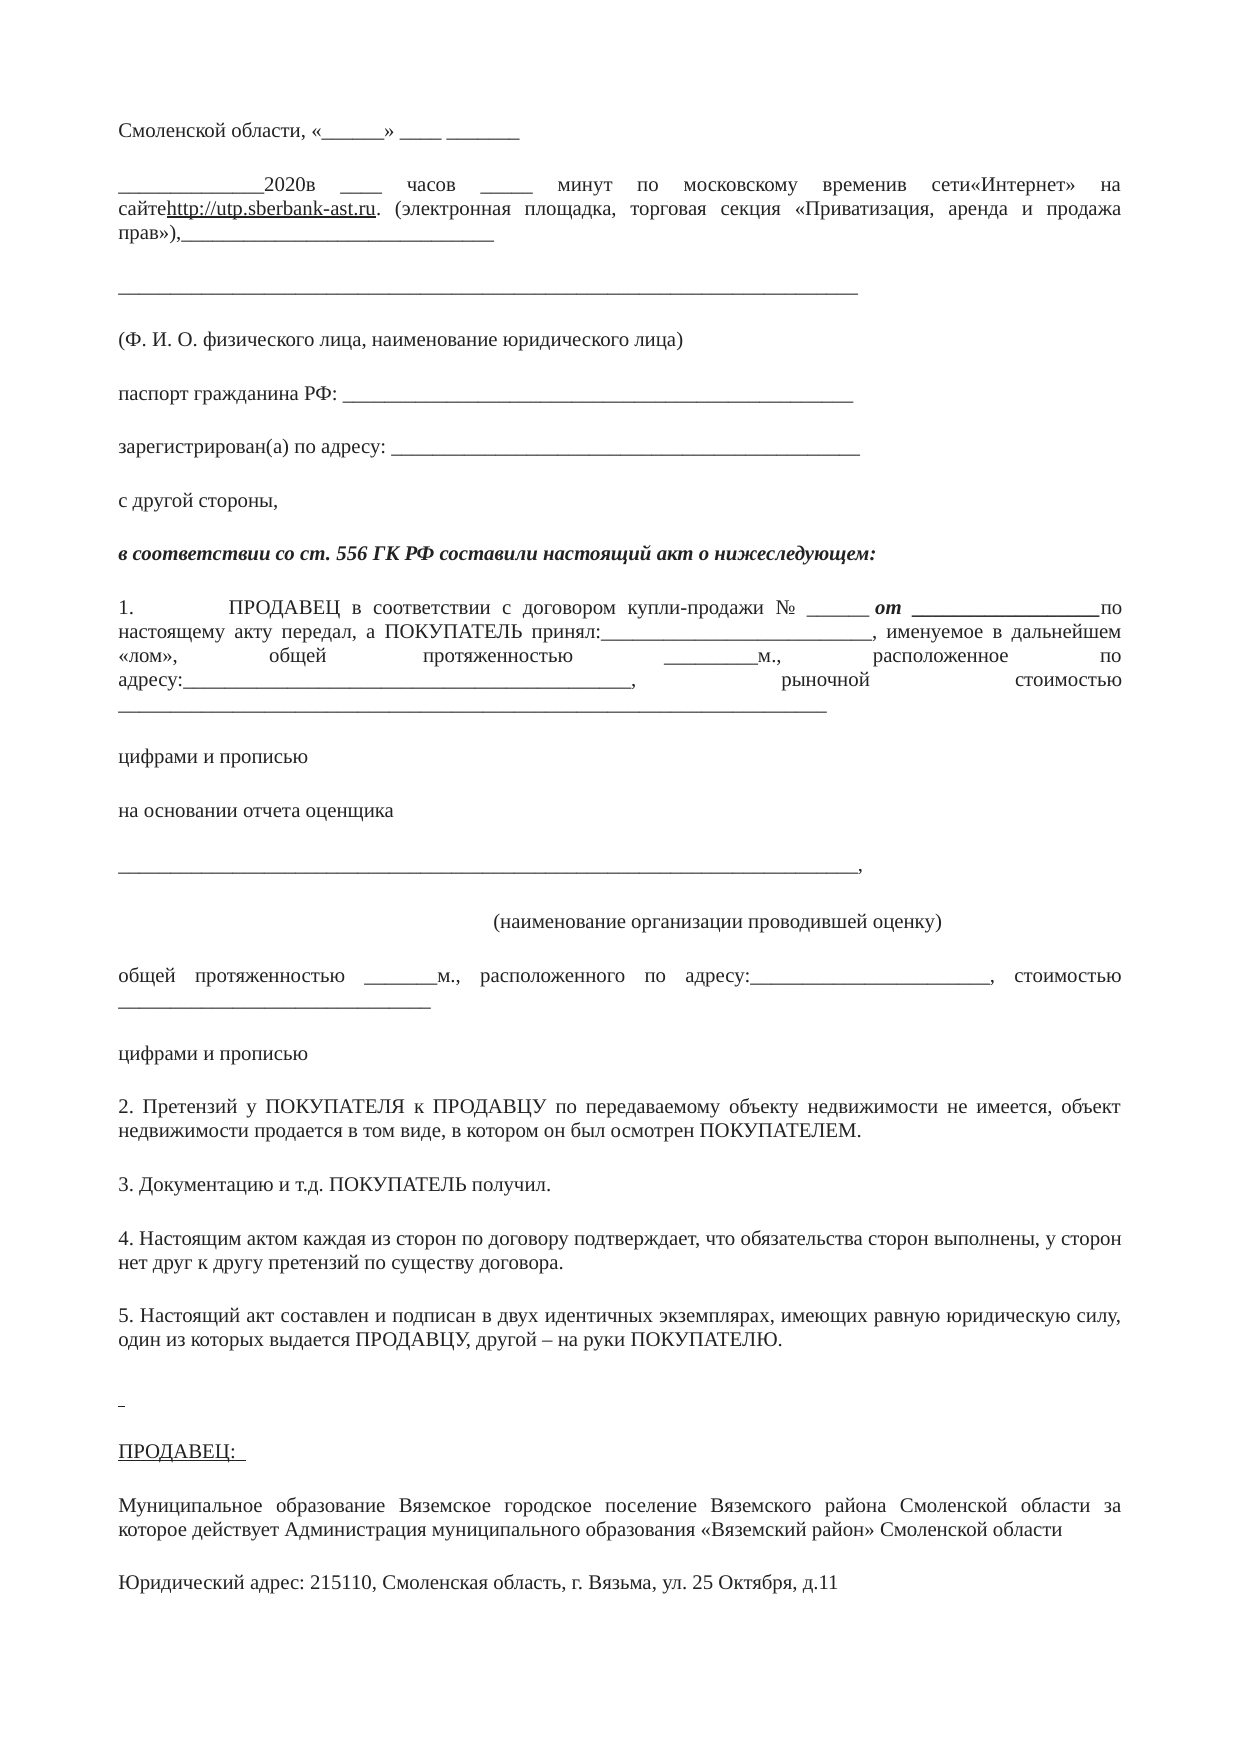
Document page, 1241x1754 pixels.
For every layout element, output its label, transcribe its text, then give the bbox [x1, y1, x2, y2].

table_cell Официальный сайт Продавца: www.vyazma.ru. Адрес электронной почты: kio@vyazma.ru. Оператор электронной площадки: ЗАО «Сбербанк-АСТ». Контактная информация по Оператору: адрес местонахождения: 119180, г. Москва, ул. Большая Якиманка, д. 23 контактный телефон: 7 (495) 787-29-97, 7 (495) 787-29-99 адрес электронной почты: property@sberbank-ast.ru, company@sberbank-ast.ru Инструкция по работе в торговой секции «Приватизация, аренда и продажа прав») электронной площадки http://utp.sberbank-ast.ru размещена по адресу: http://utp.sberbank-ast.ru/AP/Notice/652/Instructions. 1. Сведения об объекте продажи на аукционе: 1.1. Наименование объекта: чугунные трубы, являющиеся частью водовода 2D 600 протяженностью 13 км от Бознянского водозабора до базы МП «Водоканал» г. Вязьма Смоленской области, протяжённостью 760 п. м. в количестве 97 шт. 1.2. Местонахождение: Смоленская область, Вяземский район, г. Вязьма 1.3. Собственность: муниципальная 1.4. Рыночная стоимость объекта по оценке – 2 091 209, 00руб., в том числе НДС 20 %; 1.5. Способ приватизации – аукцион в электронной форме открытый по составу участников 1.6. Начальная цена объекта продажи(с учетом НДС 20 %, с учетом затрат на оформление технической документации, проведение оценки) – 2 091 209, 00 руб. 1.7. Шаг аукциона – 5 % от начальной цены (величина повышения начальной цены) – составляет 104 560,45 руб. 1.8. Сумма задатка – 20 % от начальной цены – 418 241,8 руб. (НДС не облагается). 1.9. Форма платежа – единовременная. 1.10. Аукцион по данному объекту проводится впервые. 1.11. Победителем аукциона признается участник, предложивший наиболее высокую цену за продаваемый объект. Сведения о порядке участия в аукционе, проводимом в электронной форме и подведении итогов Дата и время начала приёма заявок на участие в аукционе - 25февраля 2020 г. 8:00 Дата окончания приёма заявок на участие в аукционе – 26марта 2020 г. 17:00 Дата определения участников аукциона – 30марта 2020 г. Срок внесения задатка, т.е. поступления суммы задатка на счет Оператора: до 17:00 (Мск) 26.03.2020. Информационное сообщение о проведении аукциона по продаже имущества и условиях его проведения являются условиями публичной оферты в соответствии со статьей 437 Гражданского кодекса Российской Федерации. Подача Претендентом заявки и перечисление задатка на счет являются акцептом такой оферты, и договор о задатке считается заключенным в установленном порядке. Для участия в аукционе Претенденты перечисляют задаток в размере 20 % (процентов) начальной цены продажи имущества, указанной в информационном сообщении.Задаток для участия в аукционе служит обеспечением в части заключения договора, а также в обеспечение исполнения обязательств, предусмотренных договором купли-продажи. Оператор электронной площадки проверяет наличие достаточной суммы в размере задатка на лицевом счете Претендента и осуществляет блокирование необходимой суммы. Если денежных средств на лицевом счете Претендента недостаточно для произведения операции блокирования, то Претенденту для обеспечения своевременного поступления денежных средств необходимо учитывать, что поступившие в банк за предыдущий день платежи разносятся на лицевые счета в сроки, установленные Регламентом электронной площадки. Денежные средства, перечисленные за Участника третьим лицом, не зачисляются на счет такого Участника на универсальной торговой площадке. Документом, подтверждающим поступление задатка, является выписка со счета, указанного в информационном сообщении о проведении продажи имущества. Перечисление задатка для участия в аукционе и возврат задатка осуществляются с учетом особенностей, установленных регламентом электронной площадки http://utp.sberbank-ast.ru. Задаток перечисляется на реквизиты оператора электронной площадки http://utp.sberbank-ast.ru/AP/Notice/653/Requisites) Получатель: Наименование: ЗАО «Сбербанк-АСТ» ИНН 7707308480 КПП 770701001 Расчетный счет: 40702810300020038047 Банк Получателя: ПАО «СБЕРБАНК РОССИИ» Г.МОСКВА БИК: 044525225 Кор.счет: 30101810400000000225 Назначение платежа – задаток для участия в электронном аукционе 01.04.2020 по лоту №_1_ «НДС не облагается». Срок внесения задатка, т.е. поступления суммы задатка на счет Оператора: с 08:00 (Мск) 25.02.2020 по 17:00 часов (МСК) 26.03.2020. Порядок возврата задатка: Лицам, перечислившим задаток для участия в аукционе, денежные средства возвращаются в следующем порядке: - участникам аукциона, за исключением его победителя, в течение 5 (пяти) календарных дней со дня подведения итогов аукциона; - претендентам, не допущенным к участию в аукционе, - в течение 5 (пяти) календарных дней со дня подписания протокола о признании претендентов участниками аукциона; - в случае отзыва претендентом в установленном порядке заявки до даты окончания приема заявок поступивший от претендента задаток подлежит возврату в срок не позднее чем 5 (пять) дней со дня поступления уведомления об отзыве заявки. В случае отзыва претендентом заявки позднее даты окончания приема заявок задаток возвращается в порядке, установленном для претендентов, не допущенных к участию в аукционе. Задаток, перечисленный победителем аукциона, засчитывается в счет оплаты приобретаемого имущества (в сумму платежа по договору купли-продажи) и подлежит перечислению в установленном порядке в бюджет соответствующего уровня бюджетной системы в течение 5 (пяти) календарных дней со дня истечения срока, установленного для заключения договора купли-продажи. При уклонении или отказе победителя аукциона от заключения в установленный срок договора купли-продажи имущества задаток ему не возвращается, и он утрачивает право на заключение указанного договора. Требования, предъявляемые к претендентам на участие в аукционе К участию в аукционе допускаются: физические и юридические лица, признаваемые покупателями в соответствии со ст. 5 Федерального закона от 21.12.2001 № 178-ФЗ «О приватизации государственного и муниципального имущества», Положением об организации продажи государственного или муниципального имущества в электронной форме, утвержденного постановлением Правительства Российской Федерации от 27 августа 2012 года № 860, своевременно подавшие заявку на участие в аукционе, представившие надлежащим образом оформленные документы в соответствии с перечнем, установленным в настоящем сообщении, и обеспечившие поступление на счет Оператора Универсальной Торговой Платформы (далее - УТП), указанный в настоящем информационном сообщении, установленной суммы задатка в порядке и сроки, предусмотренные настоящим сообщением и договором о задатке. Иностранные физические и юридические лица допускаются к участию в аукционе с соблюдением требований, установленных законодательством РФ. Обязанность доказать своё право на участие в аукционе возлагается на претендента. Вниманию претендентов: Для обеспечения доступа к участию в электронном аукционе Претендентам необходимо пройти процедуру регистрации на электронной площадке. Регистрация на электронной площадке проводится в соответствии с Регламентом электронной площадки. Подача заявки на участие осуществляется только посредством интерфейса универсальной торговой платформы ЗАО «Сбербанк-АСТ» торговой секции «Приватизация, аренда и продажа прав» из личного кабинета претендента (образец заявки прикреплен в электронной торговой площадке и на сайте www.vyazma.ruв разделе «Аукционы». Документооборот между претендентами, участниками, организатором и продавцом осуществляется через электронную площадку в форме электронных документов либо электронных образов документов (документов на бумажном носителе, преобразованных в электронно-цифровую форму путем сканирования с сохранением их реквизитов), заверенных электронной подписью продавца, претендента или участника либо лица, имеющего право действовать от имени соответственно продавца, претендента или участника. Данное правило не применяется для договора купли-продажи имущества, который заключается сторонами в простой письменной форме. Наличие электронной подписи означает, что документы и сведения, поданные в форме электронных документов, направлены от имени соответственно Претендента, Участника, Продавца (Организатора) и отправитель несет ответственность за подлинность и достоверность таких документов и сведений. Для организации электронного документооборота претендент должен получить электронную подпись. На электронной площадке http://utp.sberbank-ast.ru принимаются и признаются электронные подписи, изданные доверенными удостоверяющими центрами. Список доверенных удостоверяющих центров публикуется в открытой для доступа неограниченного круга лиц части электронной площадки. Аукцион проводится: на электронной площадке «Сбербанк-АСТ», размещенной на сайте http://utp.sberbank-ast.ru в сети Интернет, в соответствии с Положением об организации продажи государственного или муниципального имущества в электронной форме, утвержденного постановлением Правительства Российской Федерации от 27 августа 2012 года № 860, Регламента электронной площадки «Сбербанк-АСТ» (далее – ЭП) в новой редакции. Заявка подается путем заполнения ее электронной формы, размещенной в открытой для доступа неограниченного круга лиц части электронной площадки, с приложением электронных образцов документов, предусмотренных Федеральным законом. После заполнения формы подачи заявки заявку необходимо подписать электронной подписью. Для обеспечения доступа к участию в аукционе физическим и юридическим лицам, желающим приобрести государственное или муниципальное имущество (далее – претендентам) необходимо пройти процедуру регистрации на электронной площадке. Регистрации на электронной площадке подлежат претенденты, ранее не зарегистрированные на электронной площадке. Регистрация на электронной площадке проводится в соответствии с регламентом торговой секции «Приватизация, аренда и продажа прав» универсальной торговой платформы ЗАО «Сбербанк – АСТ» http://utp.sberbank-ast.ru/AP/Notice/1027/Instructions. Дата и время регистрации претендентов на участие в аукционе на электронной площадке на сайте в сети Интернет: c 25.02.2020 по 26.03.2020 с 08:00 до 17:00 по московскому времени. Порядок подачи заявки на участие в аукционе Претенденты подают заявку, путем заполнения ее электронной формы с приложением электронных образов необходимых документов (заявка на участие в электронном аукционе и приложения к ней на бумажном носителе, преобразованные в электронно-цифровую форму путем сканирования с сохранением их реквизитов), заверенных электронной подписью претендента либо лица, имеющего право действовать от имени претендента. При приеме заявок от претендентов Оператор электронной площадки обеспечивает регистрацию заявок и прилагаемых к ним документов в журнале приема заявок. Каждой заявке присваивается номер и в течение одного часа направляет в Личный кабинет Претендента уведомление о регистрации заявки. Одновременно с заявкой претенденты представляют следующие документы: Физические лица: - копию всех листов документа, удостоверяющего личность;Юридические лица: - заверенные копии учредительных документов; - документ, содержащий сведения о доле Российской Федерации, субъекта Российской Федерации или муниципального образования в уставном капитале юридического лица (реестр владельцев акций либо выписка из него или заверенное печатью юридического лица (при наличии печати) и подписанное его руководителем письмо); - документ, который подтверждает полномочия руководителя юридического лица на осуществление действий от имени юридического лица (копия решения о назначении этого лица или о его избрании) и в соответствии с которым руководитель юридического лица обладает правом действовать от имени юридического лица без доверенности. В случае, если от имени претендента действует его представитель по доверенности, к заявке должна быть приложена доверенность на осуществление действий от имени претендента, оформленная в установленном порядке, или нотариально заверенная копия такой доверенности. В случае, если доверенность на осуществление действий от имени претендента подписана лицом, уполномоченным руководителем юридического лица, заявка должна содержать также документ, подтверждающий полномочия этого лица. Все листы документов, представляемых одновременно с заявкой, должны быть пронумерованы. К данным документам прилагается опись. Одно лицо имеет право подать только одну заявку на один объект приватизации. Подача заявки осуществляется только посредством интерфейса электронной площадки http://utp.sberbank-ast.ru (торговая секция «Приватизация, аренда и продажа прав») из личного кабинета претендента. Заявки подаются на электронную площадку, начиная с даты начала приема заявок до времени и даты окончания приема заявок, указанных в информационном сообщении. Заявки с прилагаемыми к ним документами, поданные с нарушением установленного срока, а также заявки с незаполненными полями, на электронной площадке не регистрируются программными средствами. При приеме заявок от Претендентов Оператор электронной площадки обеспечивает конфиденциальность данных о Претендентах и участниках. В течение одного часа со времени поступления заявки Оператор электронной площадки сообщает Претенденту о ее поступлении путем направления уведомления с приложением электронных копий зарегистрированной заявки и прилагаемых к ней документов. Претендент вправе не позднее дня окончания приема заявок отозвать заявку путем направления уведомления об отзыве заявки на электронную площадку. Изменение заявки допускается только путем подачи Претендентом новой заявки в установленные в информационном сообщении сроки о проведении аукциона, при этом первоначальная заявка должна быть отозвана. Соблюдение претендентом указанных требований означает, что заявка и документы, представляемые одновременно с заявкой, поданы от имени претендента. Не позднее следующего рабочего дня после дня подписания протокола о признании Претендентов участниками всем Претендентам, подавшим заявки, направляется уведомление о признании их участниками аукциона или об отказе в признании участниками аукциона с указанием оснований отказа. Информация о Претендентах, не допущенных к участию в аукционе, размещается в открытой части электронной площадки, на официальном сайте Российской Федерации для размещения информации о проведении торгов www.torgi.gov.ru и на официальном сайте Продавца https://www.vyazma.ru/. Любое лицо независимо от регистрации на электронной площадке со дня начала приема заявок вправе направить на электронный адрес Оператора электронной площадки, указанный в информационном сообщении о проведении продажи имущества, запрос о разъяснении размещенной информации. Такой запрос в режиме реального времени направляется в «личный кабинет» Продавца для рассмотрения при условии, что запрос поступил Продавцу не позднее 5 (пяти) рабочих дней до даты окончания подачи заявок. В течение 2 (двух) рабочих дней со дня поступления запроса Продавец предоставляет Оператору электронной площадки для размещения в открытом доступе разъяснение с указанием предмета запроса, но без указания лица, от которого поступил запрос. Продавец вправе: - отказаться от проведения аукциона в любое время, но не позднее, чем за три дня до наступления даты его проведения. При этом задатки возвращаются заявителям в течение 5 (пяти) дней с даты публикации извещения об отказе от проведения аукциона на официальных сайтах торгов, электронной площадке. Оператор извещает Претендентов об отказе Продавца от проведения аукциона не позднее следующего рабочего дня со дня принятия соответствующего решения путем направления указанного сообщения в «личный кабинет» Претендентов. - принять решение о внесении изменений в информационное сообщение и (или) документацию об аукционе не позднее, чем за 3 (три) дня до даты окончания срока подачи заявок на участие в аукционе. При этом изменения, внесенные в информационное сообщение и (или) документацию об аукционе, размещаются на официальных сайтах торгов в срок не позднее окончания рабочего дня, следующего за датой принятия решения о внесении указанных изменений. При внесении изменений срок подачи заявок на участие в аукционе продлевается таким образом, чтобы с даты размещения на официальных сайтах торгов внесенных изменений до даты окончания подачи заявок на участие в аукционе составлял не менее 25 (двадцати пяти) дней. При этом Продавец не несет ответственность в случае, если Претендент не ознакомился с изменениями, внесенными в Информационное сообщение и (или) документацию об аукционе, размещенными надлежащим образом. Порядок ознакомления с документацией Информационное сообщение о проведении аукциона размещается на официальном сайте Российской Федерации для размещения информации о проведении торгов www.torgi.gov.ru, официальном сайте муниципального образования «Вяземский район» Смоленской области www.vyazma.ru, и на электронной площадке http://utp.sberbank-ast.ru. Любое лицо независимо от регистрации на электронной площадке со дня начала приема заявок вправе осмотреть выставленный на продажу объект недвижимости. Для осмотра имущества необходимо предварительно позвонить в комитет имущественных отношений Администрации муниципального образования «Вяземский район» Смоленской области по телефону: 8 (48131) 2-37-91, 4-22-43. Получить подробную информацию и ознакомиться с документами можно по рабочим дням с 8.00 до13.00 с 14.00 до 17.00 по московскому времени по адресу: г. Вязьма, ул. 25 Октября, д. 11, каб. № 313, телефоны для справок: 4-22-43, 2-37-91. Условия допуска и отказа в допуске к участию в аукционе. К участию в аукционе допускаются претенденты, признанные продавцом в соответствии с Законом о приватизации участниками. Претендент приобретает статус участника аукциона с момента подписания протоколао признании Претендентов участниками аукциона. Претендент не допускается к участию в аукционе по следующим основаниям: - представленные документы не подтверждают право претендента быть покупателем в соответствии с законодательством Российской Федерации; - представлены не все документы в соответствии с перечнем, указанным в информационном сообщении (за исключением предложений о цене государственного или муниципального имущества на аукционе), или оформление указанных документов не соответствует законодательству Российской Федерации; - заявка подана лицом, не уполномоченным претендентом на осуществление таких действий; - не подтверждено поступление в установленный срок задатка на счета, указанные в информационном сообщении. Перечень оснований отказа претенденту в участии в аукционе является исчерпывающим. Продавец в день рассмотрения заявок и документов претендентов и установления факта поступления задатка подписывает протокол о признании претендентов участниками, в котором приводится перечень принятых заявок (с указанием имен (наименований) претендентов), перечень отозванных заявок, имена (наименования) претендентов, признанных участниками, а также имена (наименования) претендентов, которым было отказано в допуске к участию в аукционе, с указанием оснований отказа. Не позднее следующего рабочего дня после подписания протокола о признании претендентов участниками всем претендентам, подавшим заявки, направляется уведомление о признании их участниками аукциона или об отказе в признании участниками аукциона с указанием оснований отказа. Информация о претендентах, не допущенных к участию в аукционе, размещается в открытой части электронной площадки на официальном сайте в сети "Интернет" для размещения информации о проведении торгов, определенном Правительством Российской Федерации, а также на официальном сайте продавца в сети "Интернет". Порядок проведения аукциона, определения его победителя и место подведения итогов продажи муниципального имущества. (В соответствии с законодательством о приватизации и регламентом торговой секции «Приватизация, аренда и продажа прав»). Аукцион проводится в электронной форме на универсальной торговой площадке в сети «Интернет» на сайте http://utp.sberbank-ast.ru (торговая секция «Приватизация, аренда и продажа прав»)в указанные в информационном сообщении день и час путем последовательного повышения участниками начальной цены продажи на величину, равную либо кратную величине «шага аукциона». «Шаг аукциона» составляет 5 % (процентов) начальной цены продажи имущества, указанной в информационном сообщении. «Шаг аукциона» не изменяется в течении всего аукциона. Размер «шага аукциона» указан в настоящем информационном сообщении. Форма подачи предложений о цене открытая. Во время проведения процедуры аукциона оператор электронной площадки обеспечивает доступ участников к закрытой части электронной площадки и возможность представления ими предложений о цене имущества. Предложением о цене признается подписанное электронной подписью Участника предложение участника, увеличенное на величину, равную или кратную «шагу аукциона» от начальной цены продажи имущества или от лучшего предложения о цене Со времени начала проведения процедуры аукциона оператором электронной площадки размещается: - в открытой части электронной площадки - информация о начале проведения процедуры аукциона с указанием наименования имущества, начальной цены и текущего "шага аукциона"; - в закрытой части электронной площадки - помимо информации, указанной в открытой части электронной площадки, также предложения о цене имущества и время их поступления, величина повышения начальной цены ("шаг аукциона"), время, оставшееся до окончания приема предложений о цене имущества. В течение одного часа со времени начала проведения процедуры аукциона участникам предлагается заявить о приобретении имущества по начальной цене. В случае, если в течение указанного времени: - поступило предложение о начальной цене имущества, то время для представления следующих предложений об увеличенной на "шаг аукциона" цене имущества продлевается на 10 (десять) минут со времени представления каждого следующего предложения. Если в течение 10 (десяти) минут после представления последнего предложения о цене имущества следующее предложение не поступило, аукцион с помощью программно-аппаратных средств электронной площадки завершается; - не поступило ни одного предложения о начальной цене имущества, то аукцион с помощью программно-аппаратных средств электронной площадки завершается. В этом случае временем окончания представления предложений о цене имущества является время завершения аукциона. Во время проведения процедуры аукциона программными средствами электронной площадки обеспечивается: - исключение возможности подачи участником предложения о цене имущества, не соответствующего увеличению текущей цены на величину "шага аукциона"; - уведомление участника в случае, если предложение этого участника о цене имущества не может быть принято в связи с подачей аналогичного предложения ранее другим участником. Победителем аукциона признается участник, предложивший наибольшую цену имущества. Ход проведения процедуры аукциона фиксируется оператором электронной площадки в электронном журнале, который направляется продавцу в течение одного часа со времени завершения приема предложений о цене имущества для подведения итогов аукциона путем оформления протокола об итогах аукциона. Процедура аукциона считается завершенной со времени подписания продавцом протокола об итогах аукциона. Протокол об итогах аукциона удостоверяет право победителя на заключение договора купли-продажи имущества, содержит фамилию, имя, отчество или наименование юридического лица - победителя аукциона, цену имущества, предложенную победителем, фамилию, имя, отчество или наименование юридического лица - участника продажи, который сделал предпоследнее предложение о цене такого имущества в ходе продажи, и подписывается продавцом в течение одного часа с момента получения электронного журнала, но не позднее рабочего дня, следующего за днем подведения итогов аукциона. Аукцион признается несостоявшимся в следующих случаях: - не было подано ни одной заявки на участие либо ни один из претендентов не признан участником; - принято решение о признании только одного претендента участником; - ни один из участников не сделал предложение о начальной цене имущества. Решение о признании аукциона несостоявшимся оформляется протоколом. В течение одного часа со времени подписания протокола об итогах аукциона Победителю направляется уведомление о признании его Победителем с приложением этого протокола, а также размещается в открытой части электронной площадки следующая информация: - наименование имущества и иные позволяющие его индивидуализировать сведения; - цена сделки; - фамилия, имя, отчество физического лица или наименование юридического лица – Победителя. Срок заключения договора купли-продажи, оплата приобретенного имущества В течение 5 (пяти) рабочих дней со дня подведения итогов аукциона с Победителем заключается договор купли-продажи имуществав простой письменной форме по месту нахождения Продавца. При уклонении или отказе Победителя от заключения в установленный срок договора купли-продажи имущества результаты аукциона аннулируются Продавцом, Победитель утрачивает право на заключение указанного договора, задаток ему не возвращается. Оплата приобретаемого имущества производится в рублях путем единовременного перечисления Покупателем денежных средств на расчетный счет Продавца. Победитель аукциона (Покупатель) перечисляет денежные средства Продавцу по следующим реквизитам: УФК по Смоленской области (комитет имущественных отношений Администрации муниципального образования «Вяземский район» Смоленской области л.с. 05633D00450), ИНН 6722000650, КПП 672201001, р/с 40302810545253020001 Отделение Смоленск г. Смоленск БИК 046614001, в течение 10 рабочих дней с момента подписания Договора купли-продажи. Передача имущества и оформление права собственности на него осуществляются в соответствии с законодательством Российской Федерации и договором купли-продажи имущества не позднее чем через 30 календарных дней после дня оплаты имущества. Задаток, внесенный Победителем аукциона, засчитывается в счет оплаты приобретаемого имущества. Ответственность покупателя, в случае его отказа или уклонения от оплаты имущества в установленные сроки, предусматривается в соответствии с законодательством Российской Федерации в договоре купли-продажи имущества, задаток ему не возвращается. КОМИТЕТ ИМУЩЕСТВЕННЫХ ОТНОШЕНИЙ АДМИНИСТРАЦИИ МУНИЦИПАЛЬНОГО ОБРАЗОВАНИЯ «ВЯЗЕМСКИЙ РАЙОН» СМОЛЕНСКОЙ ОБЛАСТИ 215110, Смоленская область, г. Вязьма, ул. 25 Октября, д.11,каб. 311, 313, 314, телефон председателя комитета: 4-22-43, тел./факс: 2-38-92, 4-19-61 З А Я В К А на участие в аукционе по продаже муниципального имущества Вяземского городского поселения Вяземского района Смоленской области _________ Дата «___ ____»__________20___ г. ____час.______мин. Заявитель__________________________________________________________________________ (Ф. И. О. физического лица, наименование юридического лица) именуемый далее «Претендент» Адрес_______________________________________________________________________ Паспорт (для физических лиц) №___________серия, кем выдан_________________________ _____________________________________________________________________________ _____________________________________________________________________________ Для юридического лица ОГРН________________________ИНН_______________________ КПП_____________________ телефон ___________________факс________________ именуемый далее «Претендент» Ознакомившись с информационным сообщением о проведении открытого аукциона, прошу принять заявку на участие в аукционе по продаже муниципального имущества____________________ _______________________________________________ (наименование имущества) который состоится «_______»___________________20_____ Задаток в сумме _ ______________________________________________________________ цифрами и прописью Внесен по платежному поручению (квитанции) №___________«______»__________20__г. Принимая решение об участии в аукционе с _______________________________________ форма подачи предложений о цене Заявитель обязуется: - соблюдать условия аукциона, содержащиеся в информационном сообщении о проведении аукциона, опубликованном на официальном сайте http://www.torgi.gov.ru, электронной площадке http://utp.sberbank-ast.ru, официальном сайте муниципального образования «Вяземский район» Смоленской области www.vyazma.ru , а также порядок проведения аукциона установленный Федеральным законом от 21.12.2001 № 178-ФЗ «О приватизации государственного и муниципального имущества», Постановлением Правительства Российской Федерации от 27.08.2012 № 860 «Об организации и проведении продажи государственного или муниципального имущества в электронной форме». - в случае признания меня Победителем аукциона подписать протокол об итогах аукциона договор купли-продажи заключить в течение 5-ти рабочих дней со дня подведения итогов аукциона. Со сведениями, опубликованными в информационном сообщении о проведении аукциона Заявитель ознакомлен и согласен. К заявке прилагается перечень документов, указанный в информационном сообщении о проведении аукциона. Претендент__________________________________________________________________________ ______________________ «_______»____________20____г. подпись Заявка принята Продавцом Дата «_____»_____________2020 г. ______час.______мин. Регистрационный номер_______________ Подпись регистрирующего лица _________________________________________________ _________________________ «______» ____________2020_____г. Настоящей заявкой подтверждаем(-ю) свое согласие на обработку персональных данных. Проект Д О Г О В О Р о задатке г. Вязьма «_______»______ _______ г. Муниципальное образование Вяземское городское поселение Вяземского района Смоленской области за которое действует Администрация муниципального образования «Вяземский район» Смоленской области, в лице Главы муниципального образования «Вяземский район» Смоленской области Демидовой Инны Васильевны, именуемый в дальнейшем «Продавец», с одной стороны, и_______________________________________ _____________________________________________________________________________ ФИО физического лица, паспортные данные, регистрация, наименование юридического лица, ОГРН, ИНН _____________________________________________________________________________ именуемый (ая, ое) в дальнейшем «Претендент», с другой стороны, в соответствии с информационным сообщением о проведении аукциона по продаже___________________________________________________________________________________________________________________________________________________, опубликованным на официальном сайте в сети «Интернет» www.torgi.gov.ru, электронной площадкеhttp://utp.sberbank-ast.ruот «_______»___________20_____ г., размещенным на сайте www.vyazma.ru заключили договор о нижеследующем: Предмет договора 1.1. Предметом настоящего договора является задаток, то есть денежная сумма, выдаваемая «Претендентом» «Продавцу» в доказательство заключения договора купли-продажи_ ___ _____________________________________________________________________________, с победителем аукциона 2. Условия договора 2.1. Для участия в аукционе по продаже ___________________________________________ _____________________________________________________________________________ «Претендент» вносит задаток в сумме____________________________________________ на счет и в срок, указанный в информационном сообщении до «______»____ ____20____г. 2.2. «Претендент» предоставляет «Продавцу» платежный документ, подтверждающий поступление суммы установленного задатка на счет «Продавца». 2.3. Задаток, внесенный «Претендентом», не признанным победителем аукциона, подлежит возврату в течение 5-ти дней со дня подведения итогов аукциона. 2.4. Сумма внесенного задатка засчитывается победителю торгов в счет заявленной цены приобретения_________________________________________________________________, на аукционе. 2.5. При уклонении или отказе победителя аукциона от заключения в установленный в информационном сообщении срок договора купли-продажи задаток не возвращается. Срок действия договора 3.1. Договор вступает в силу с момента его подписания сторонами и действует до «______»______________20____г. до «_______» часов. КОМИТЕТ ИМУЩЕСТВЕННЫХ ОТНОШЕНИЙ АДМИНИСТРАЦИИ МУНИЦИПАЛЬНОГО ОБРАЗОВАНИЯ «ВЯЗЕМСКИЙ РАЙОН» СМОЛЕНСКОЙ ОБЛАСТИ 215110, Смоленская область, г. Вязьма, ул. 25 Октября, д.11,каб. 311, 313, 314, телефон председателя комитета: 4-22-43, тел./факс: 2-38-92, 4-19-61 О П И С Ь документов, предоставленных для участия в аукционе по продаже муниципального имущества Вяземского городского поселения Вяземского района Смоленской области Наименование заявителя _____________________________________________ Адрес _____________________________________________________________ Перечень предоставленных документов: 1. ________________________________________________________________ 2._________________________________________________________________ 3._________________________________________________________________ … Документы в количестве __ (__________) Проект ДОГОВОР купли-продажи № город Вязьма, Смоленская область _______________________2020 ПРОДАВЕЦ: Муниципальное образование Вяземское городское поселение Вяземского района Смоленской области за которое действует Администрация муниципального образования «Вяземский район» Смоленской области, в лице Главы муниципального образования «Вяземский район» Смоленской области Демидовой Инны Васильевны, действующей на основании решений Совета депутатов Вяземского городского поселения Вяземского района Смоленской области от 01.07.2014 № 47 «О передаче исполнения полномочий Администрации Вяземского городского поселения Вяземского района Смоленской области Администрации муниципального образования «Вяземский район» Смоленской области» и Вяземского районного Совета депутатов от 20.08.2014 №46 «Об исполнении Администрацией муниципального образования «Вяземский район» Смоленской области полномочий Администрации Вяземского городского поселения Вяземского района Смоленской области», Устава муниципального образования «Вяземский район» Смоленской области, Устава Вяземского городского поселения Вяземского района Смоленской области, с одной стороны,и ПОКУПАТЕЛЬ:______________________________________________________, победитель аукциона по реализациилома (чугунные трубы, являющиеся частью водовода 2D 600 протяженностью 13 км от Бознянского водозабора до базы МП «Водоканал» г. Вязьма Смоленской области, протяжённостью 760 п. м. в количестве 97 шт., принадлежащие на праве собственности Вяземскому городскому поселению Вяземского района Смоленской области), протокол №­­__ от _________года, проведенного комитетом имущественных отношений Администрации муниципального образования «Вяземский район» Смоленской области, 24.03.2020 года в 11 часов 00 минут по московскому времени, руководствуясь Федеральным законом от 21 декабря 2001 года № 178-ФЗ «О приватизации государственного и муниципального имущества», с другой стороны, заключили настоящий договор о нижеследующем: 1. Предмет договора купли-продажи. 1.1. Продавец продает Покупателю продукты утилизации, аименно – Лом (чугунные трубы, являющиеся частью водовода 2D 600 протяженностью 13 км от Бознянского водозабора до базы МП «Водоканал» г. Вязьма Смоленской области, протяжённостью 760 п. м. в количестве 97 шт., принадлежащие на праве собственности Вяземскому городскому поселению Вяземского района Смоленской области), (далее – «Лом»). 1.2. Покупатель производит приемку, демонтаж и вывоз Лома. 1.3. Покупатель оплачивает Продавцу стоимость Лома на условиях настоящего договора. 1.4. Продавец гарантирует, что имущество не заложено, не находятся под арестом и не является предметом исков третьих лиц. 2. Условия поставки. 2.1. Лом представляет собойчугунные трубы, являющиеся частью водовода 2D 600 протяженностью 13 км от Бознянского водозабора до базы МП «Водоканал» г. Вязьма Смоленской области, протяжённостью 760 п. м. в количестве 97 шт., расположенные на территории Бозннянского водозабора, г. Вязьма, Смоленская область. 2.2. Вывоз лома осуществляется силами и средствами Покупателя. 2.3. Датой поставки Лома считается дата подписания акта приема-передачи Продавцом и Покупателем. 2.4. Датой перехода бремени содержания и риска случайной гибели (случайного повреждения) товара от Продавца к Покупателю считается дата подписания акта приема-передачи. 2.5. Погрузка имущества в транспортные средства осуществляется силами Покупателя за счетПокупателя. 2.6 Покупатель обязан обеспечить своим работникам безопасные условия труда в соответствии с требованиями законодательных и нормативных актов по охране труда, пожарной и промышленной безопасности. 2.7 Покупатель обязан осуществлять руководство деятельностью своих работников. нести ответственность за организацию погрузки Лома, за соблюдением правил и норм по охране труда, пожарной, промышленной безопасности и охраны окружающей среды в течение всего периода демонтажа. 3. Обязанности сторон 3.1. Продавец обязан: 3.1.1. Подготовить и передать Покупателю акт приема-передачи. 3.1.2. Обеспечить сохранность Лома до момента его передачи Покупателю. 3.2. Покупатель обязан: 3.2.1. Принять у Продавца Лом с оформлением акта приема-передачи. Демонтировать трубы и опоры, на которых расположены трубы, а также вывезти за свой счет. 3.2.2. Все виды работ, в том числе и вывоз лома, должны быть выполнены не позднее 60 календарных дней после подписания настоящего договора. 4. Приёмка имущества по количеству и качеству. 4.1. Передача Лома Покупателю начинается с даты, следующей за датой поступления денежных средств на расчётный счёт Продавца. 5.Цена и порядок расчетов 5.1. В соответствии с протоколом № _ об итогах конкурса по продаже муниципального имущества Вяземского городского поселения Вяземского района Смоленской области от __________ объект недвижимости продается ПОКУПАТЕЛЮ за ­­­­­­­­­­­­­­­­­­­­­­­_________________________ с учетом НДС 20%. 5.2. Сумма внесенного ПОКУПАТЕЛЕМ задатка в размере _______________ на реквизиты оператора электронной площадки http://utp.sberbank-ast.ru засчитана в оплату за приобретаемый объект недвижимости. 5.3. Оплата в _______________________ цены приобретенного объекта недвижимости производится ПОКУПАТЕЛЕМ на счет комитета имущественных отношений Администрация муниципального образования «Вяземский район» Смоленской области по следующим банковским реквизитам: УФК по Смоленской области (комитет имущественных отношений Администрации муниципального образования «Вяземский район» Смоленской области л/с 05633D00450), Расчетный счет № 40302810545253020001 ИНН 6722000650, КПП 672201001, БИК 046614001, Банк получателя: Отделение Смоленск г. Смоленск, в течении десяти рабочих дней с момента подписания настоящего Договора купли-продажи. В платёжном поручении Покупателя должны быть указаны сведения: наименование- лом, дата проведения аукциона, дата заключения настоящего Договора. 6. Ответственность сторон. 6.1. При неисполнении или ненадлежащем исполнении одной из сторон обязательств по настоящему договору купли-продажи, соответствующая сторона несёт ответственность в соответствии с действующим законодательством Российской Федерации. 6.2. Все споры по настоящему договору купли-продажи разрешаются путём переговоров. При невозможности разрешения споров путём переговоров такие разногласия разрешаются в судебном порядке в судах общей юрисдикции для физических лиц и Арбитражных судах для юридических лиц. 6.3. В случае нарушения Покупателем сроков оплаты, предусмотренных пунктом5.3.настоящего договора купли-продажи, Продавец вправе взыскать с Покупателяпени в размере 1% от суммы, несвоевременно оплаченной Покупателем, за каждый день просрочки. Взыскание пени производится за период, начиная с момента нарушения Покупателем сроков оплаты и до момента исполнения Покупателем обязанности по оплате за Лом в полном объёме. 6.4. В случае нарушения Покупателем сроков вывоза Лома, предусмотренного п.4.3 настоящего договора, Покупатель уплачивает Продавцуединовременный штраф в размере 3% от стоимости Лома и пени за каждый день просрочки в размере 1% от стоимости Лома до момента полного их вывоза. 6.6. Покупатель несет ответственность перед Продавцом за убытки, связанные с несвоевременным вывозомлома, которые могут быть истребованы с Покупателя, в соответствии с действующим законодательством РФ. 7. Переход права собственности. 7.1 Продукты утилизации считаются переданными Покупателю по настоящему Договору купли-продажи после подписания сторонами акта приёма-передачи. 8. Обстоятельства непреодолимой силы 8.1. В случае невозможности полного либо частичного исполнения любой из сторон обязательств по настоящему Договору ввиду действия обстоятельств непреодолимой силы (пожара, стихийных бедствий, погодных условий, военных действий, гражданских беспорядков, принятия органами государственной власти или управления правовых актов, повлекших невозможность исполнения Договора и др.) срок исполнения обязательств по настоящему Договору продлевается соразмерно времени, в течение которого будут действовать эти обстоятельства. 8.2. В случае наступления указанных обстоятельств одна из сторон обязана в течение 3-х (трех) календарных дней уведомить другую сторону, приложив к уведомлению справку соответствующего государственного органа. 9. Заключительные положения 9.1. Все изменения и дополнения к настоящему договору купли-продажи действительны, если они совершены в письменной форме, подписаны обеими сторонами и являются приложением к настоящему договору. 9.2. Все документы, передаваемые посредством факсимильной связи, имеют полную юридическую силу вплоть до предоставления подлинных экземпляров. В случае возникновения спора ответственность за возникшие последствия и бремя доказывания тех или иных фактов, достоверности подписи, возлагается на сторону, прибегнувшую к помощи средств электронной техники. 9.3. Срок действия настоящего договора купли-продажи устанавливается до «___» _________ года. 9.4. Взаимоотношения сторон, не урегулированные настоящим договором купли-продажи, регламентируются действующим законодательством Российской Федерации. 9.5. Настоящий договор купли-продажи составлен в двух идентичных экземплярах, обладающих равной юридической силой, и передаются: продавцу ипокупателю. 10. Адреса и банковские реквизиты сторон «Продавец» «Покупатель» Проект ПЕРЕДАТОЧНЫЙ АКТ город Вязьма, Смоленская область ________________________ 2020 года Мы, нижеподписавшиеся: ПРОДАВЕЦ: Муниципальное образование Вяземское городское поселение Вяземского района Смоленской области за которое действует Администрация муниципального образования «Вяземский район» Смоленской области, в лице Главы муниципального образования «Вяземский район» Смоленской области Демидовой Инны Васильевны, действующей на основании решений Совета депутатов Вяземского городского поселения Вяземского района Смоленской области от 01.07.2014 № 47 «О передаче исполнения полномочий Администрации Вяземского городского поселения Вяземского района Смоленской области Администрации муниципального образования «Вяземский район» Смоленской области» и Вяземского районного Совета депутатов от 20.08.2014 №46 «Об исполнении Администрацией муниципального образования «Вяземский район» Смоленской области полномочий Администрации Вяземского городского поселения Вяземского района Смоленской области», Устава муниципального образования «Вяземский район» Смоленской области, Устава Вяземского городского поселения Вяземского района Смоленской области, с одной стороны, и ПОКУПАТЕЛЬ: Победитель аукциона по продаже муниципального имущества Вяземского городского поселения Вяземского района Смоленской области (протокол № _____ от ____________), проведенного комитетом имущественных отношений Администрации муниципального образования «Вяземский район» Смоленской области, «______» ____ _______ ______________2020в ____ часов _____ минут по московскому временив сети«Интернет» на сайтеhttp://utp.sberbank-ast.ru. (электронная площадка, торговая секция «Приватизация, аренда и продажа прав»),______________________________ _______________________________________________________________________ (Ф. И. О. физического лица, наименование юридического лица) паспорт гражданина РФ: _________________________________________________ зарегистрирован(а) по адресу: _____________________________________________ с другой стороны, в соответствии со ст. 556 ГК РФ составили настоящий акт о нижеследующем: 1. ПРОДАВЕЦ в соответствии с договором купли-продажи № ______ от __________________по настоящему акту передал, а ПОКУПАТЕЛЬ принял:__________________________, именуемое в дальнейшем «лом», общей протяженностью _________м., расположенное по адресу:___________________________________________, рыночной стоимостью ____________________________________________________________________ цифрами и прописью на основании отчета оценщика _______________________________________________________________________, (наименование организации проводившей оценку) общей протяженностью _______м., расположенного по адресу:_______________________, стоимостью ______________________________ цифрами и прописью 2. Претензий у ПОКУПАТЕЛЯ к ПРОДАВЦУ по передаваемому объекту недвижимости не имеется, объект недвижимости продается в том виде, в котором он был осмотрен ПОКУПАТЕЛЕМ. 3. Документацию и т.д. ПОКУПАТЕЛЬ получил. 4. Настоящим актом каждая из сторон по договору подтверждает, что обязательства сторон выполнены, у сторон нет друг к другу претензий по существу договора. 5. Настоящий акт составлен и подписан в двух идентичных экземплярах, имеющих равную юридическую силу, один из которых выдается ПРОДАВЦУ, другой – на руки ПОКУПАТЕЛЮ. ПРОДАВЕЦ: Муниципальное образование Вяземское городское поселение Вяземского района Смоленской области за которое действует Администрация муниципального образования «Вяземский район» Смоленской области Юридический адрес: 215110, Смоленская область, г. Вязьма, ул. 25 Октября, д.11 Тел. (48131) 4-11-50, 2-37-91, Факс (48131) 2-48-14 ИНН 6722006531/ КПП 672201001 р/с 40204810500000620001 в Отделении Смоленск г. Смоленск БИК 046614001УФК по Смоленской области (финансовое управление Вяземского района (Администрация муниципального образования «Вяземский район»Смоленской области л/с 03902221065) Глава муниципального образования «Вяземский район» Смоленской области ________ И.В. Демидова ПОКУПАТЕЛЬ: _______________________________________________________________________ (Ф. И. О. физического лица, наименование юридического лица) [118, 118, 1122, 1624]
